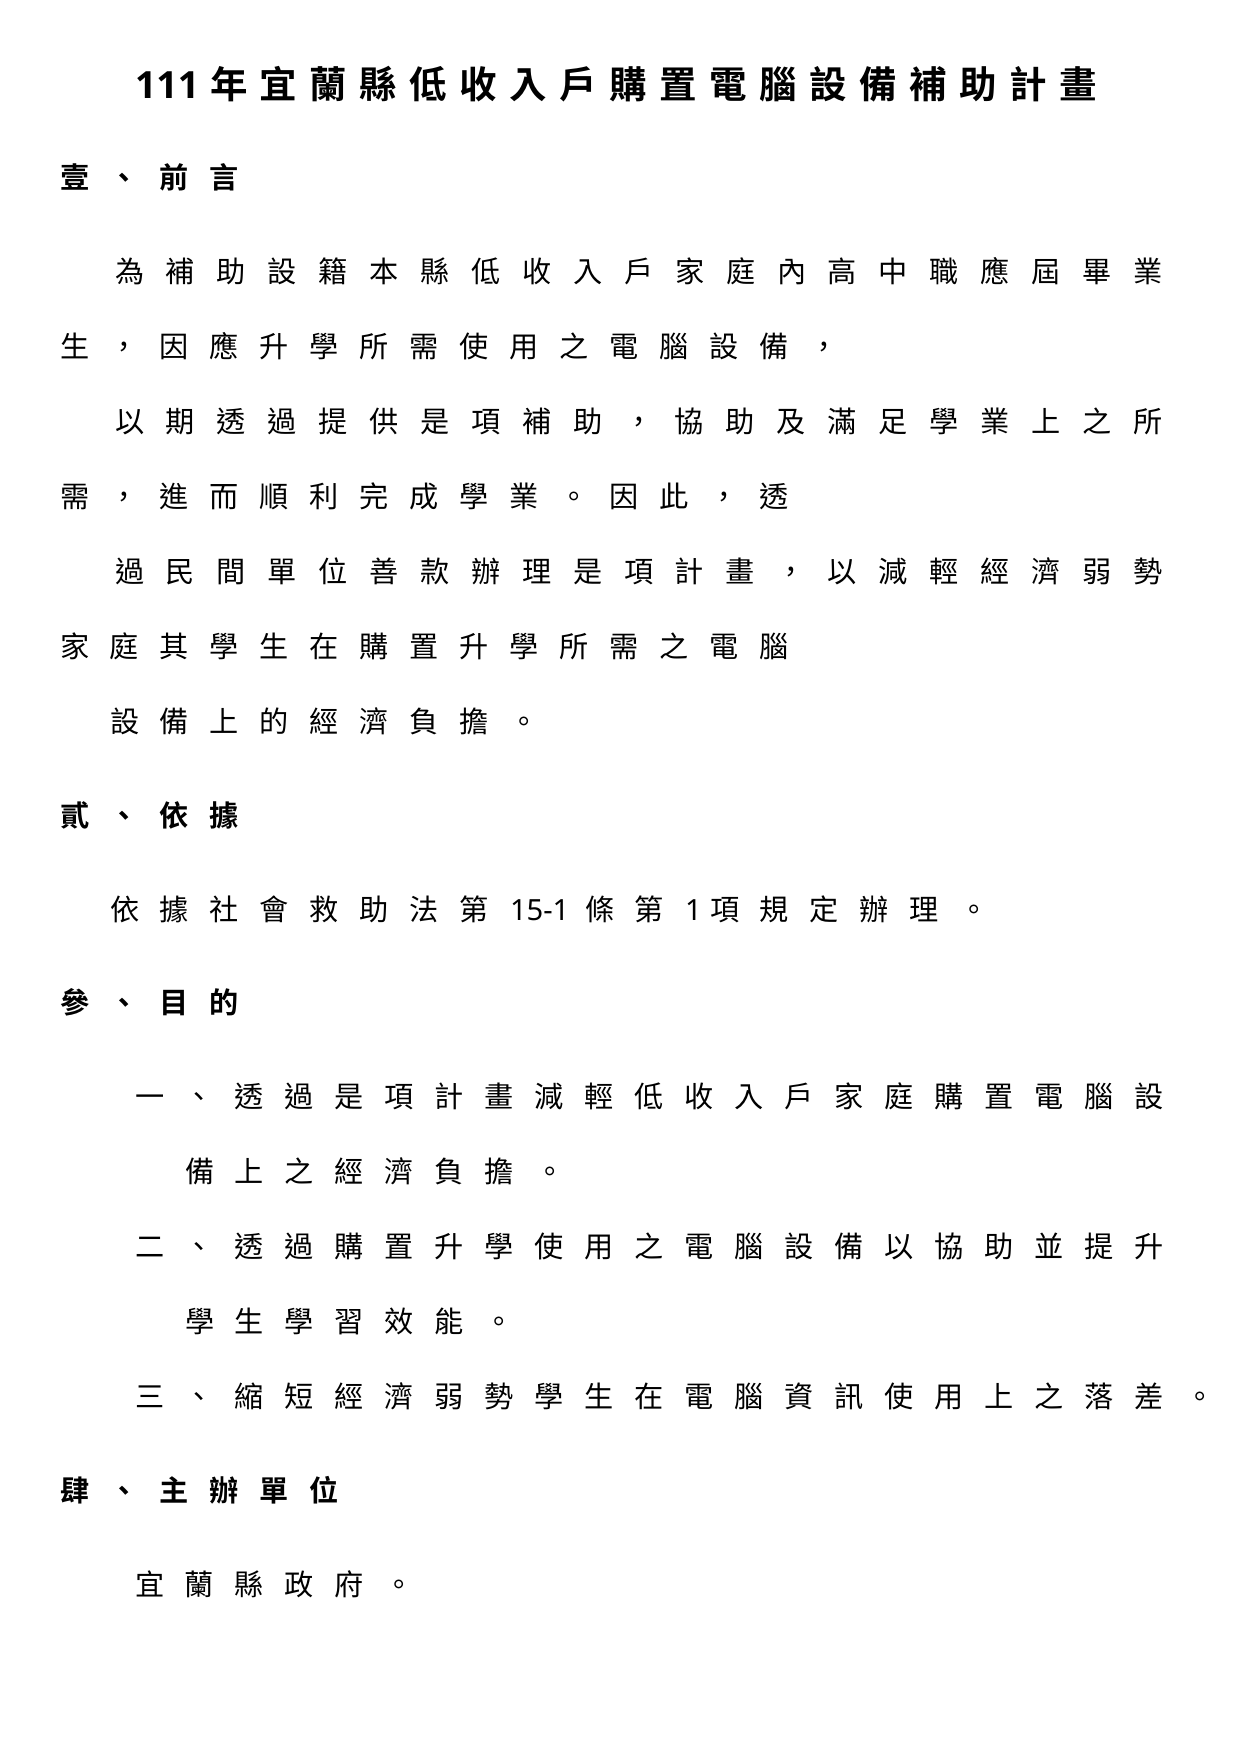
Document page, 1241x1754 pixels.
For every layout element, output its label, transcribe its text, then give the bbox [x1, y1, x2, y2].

text 過民間單位善款辦理是項計畫，以減輕經濟弱勢家庭其學生在購置升學所需之電腦 [60, 532, 1185, 682]
text 二、透過購置升學使用之電腦設備以協助並提升學生學習效能。 [121, 1207, 1185, 1357]
text 為補助設籍本縣低收入戶家庭內高中職應屆畢業生，因應升學所需使用之電腦設備， [60, 232, 1185, 382]
text 壹、前言 [60, 139, 1185, 214]
text 宜蘭縣政府。 [60, 1545, 1185, 1620]
text 一、透過是項計畫減輕低收入戶家庭購置電腦設備上之經濟負擔。 [121, 1057, 1185, 1207]
text 以期透過提供是項補助，協助及滿足學業上之所需，進而順利完成學業。因此，透 [60, 382, 1185, 532]
text 肆、主辦單位 [60, 1451, 1185, 1526]
text 三、縮短經濟弱勢學生在電腦資訊使用上之落差。 [121, 1357, 1185, 1432]
text 貳、依據 [60, 776, 1185, 851]
text 111年宜蘭縣低收入戶購置電腦設備補助計畫 [60, 45, 1185, 120]
text 參、目的 [60, 964, 1185, 1039]
text 依據社會救助法第15-1條第1項規定辦理。 [60, 870, 1185, 945]
text 設備上的經濟負擔。 [60, 682, 1185, 757]
